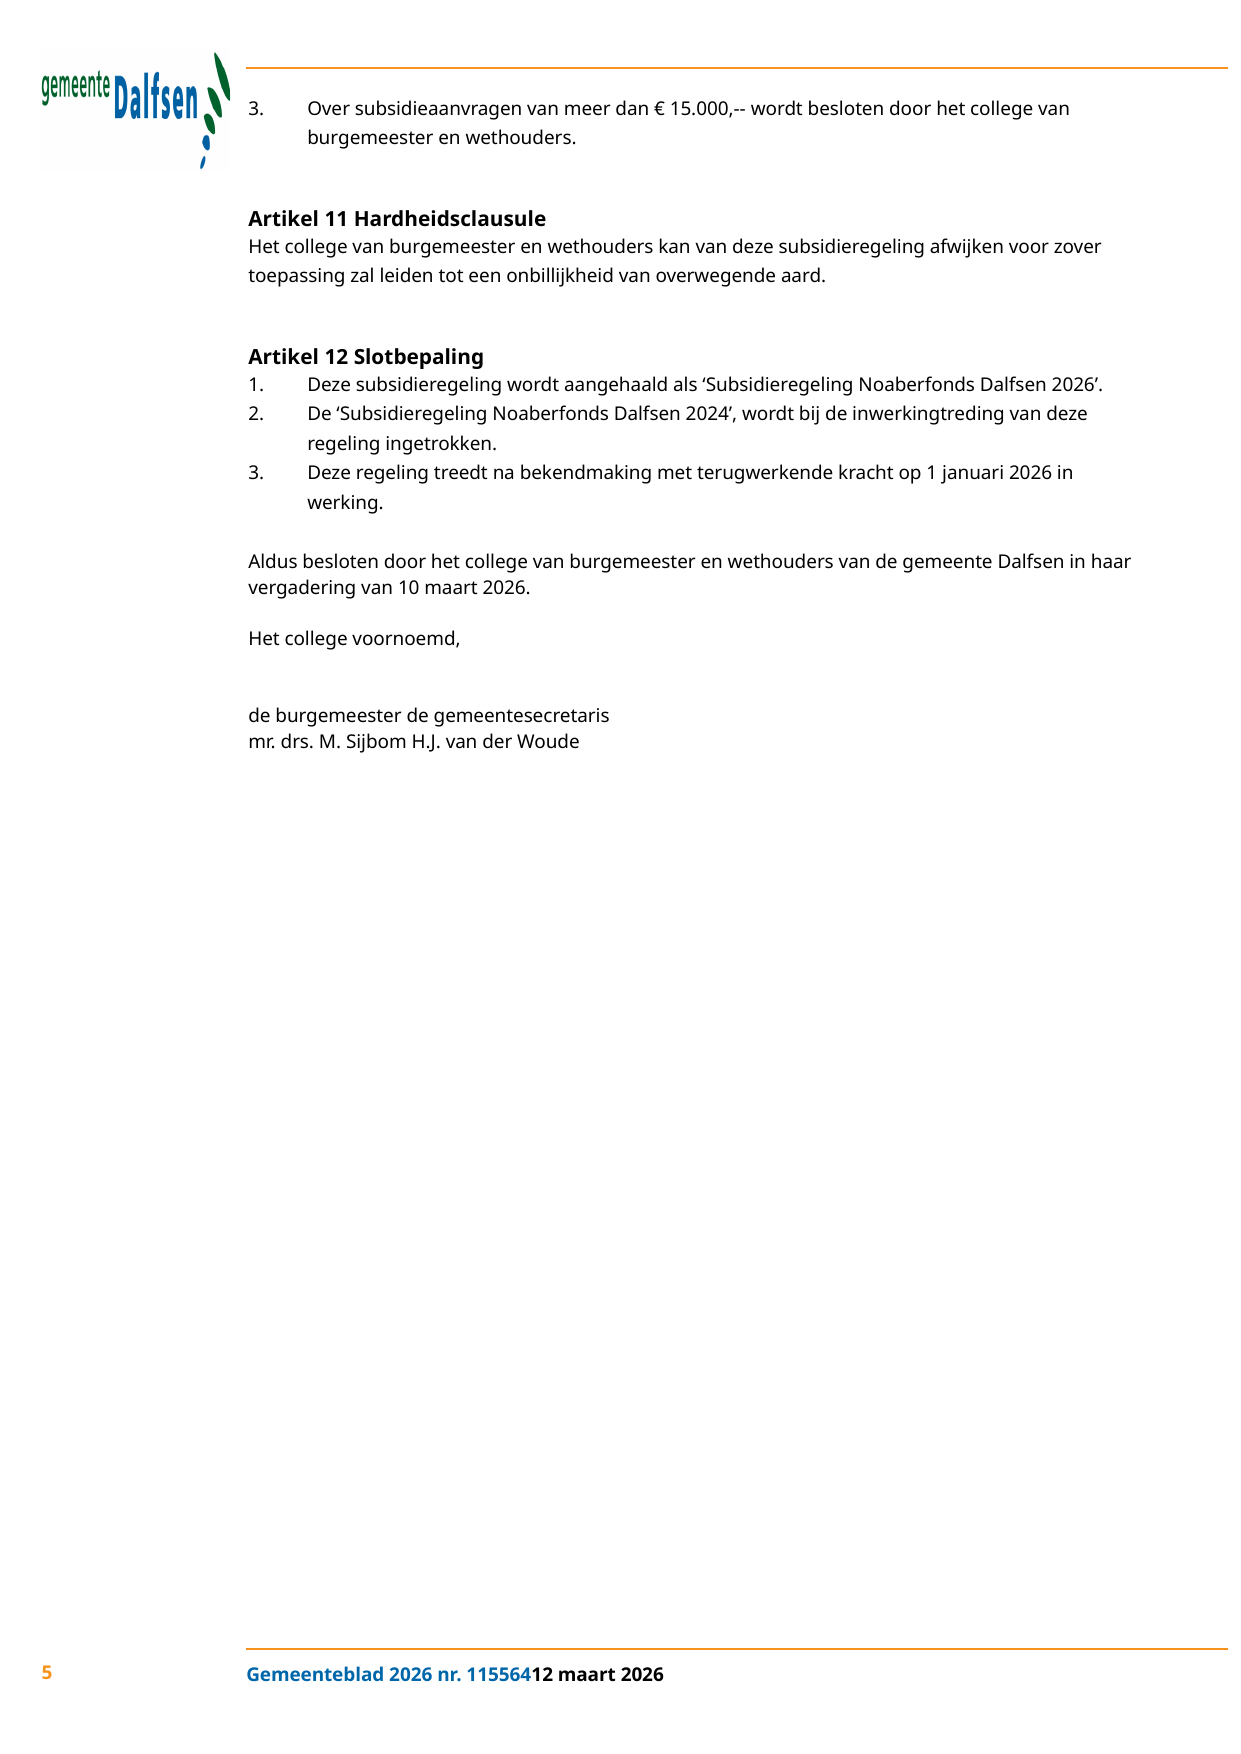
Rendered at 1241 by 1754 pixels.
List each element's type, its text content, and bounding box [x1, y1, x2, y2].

text Het college voornoemd, [248, 626, 1152, 651]
picture [41, 47, 231, 172]
list Deze subsidieregeling wordt aangehaald als ‘Subsidieregeling Noaberfonds Dalfsen 2026’. [248, 371, 1152, 397]
text mr. drs. M. Sijbom H.J. van der Woude [248, 728, 1152, 754]
text Artikel 12 Slotbepaling [248, 342, 1152, 371]
text Artikel 11 Hardheidsclausule [248, 204, 1152, 233]
list De ‘Subsidieregeling Noaberfonds Dalfsen 2024’, wordt bij de inwerkingtreding van deze regeling ingetrokken. [248, 400, 1152, 456]
text Het college van burgemeester en wethouders kan van deze subsidieregeling afwijken voor zover toepassing zal leiden tot een onbillijkheid van overwegende aard. [248, 233, 1152, 288]
text Aldus besloten door het college van burgemeester en wethouders van de gemeente Dalfsen in haar vergadering van 10 maart 2026. [248, 548, 1152, 600]
list Deze regeling treedt na bekendmaking met terugwerkende kracht op 1 januari 2026 in werking. [248, 459, 1152, 515]
text de burgemeester de gemeentesecretaris [248, 703, 1152, 728]
list Over subsidieaanvragen van meer dan € 15.000,-- wordt besloten door het college van burgemeester en wethouders. [248, 95, 1152, 150]
